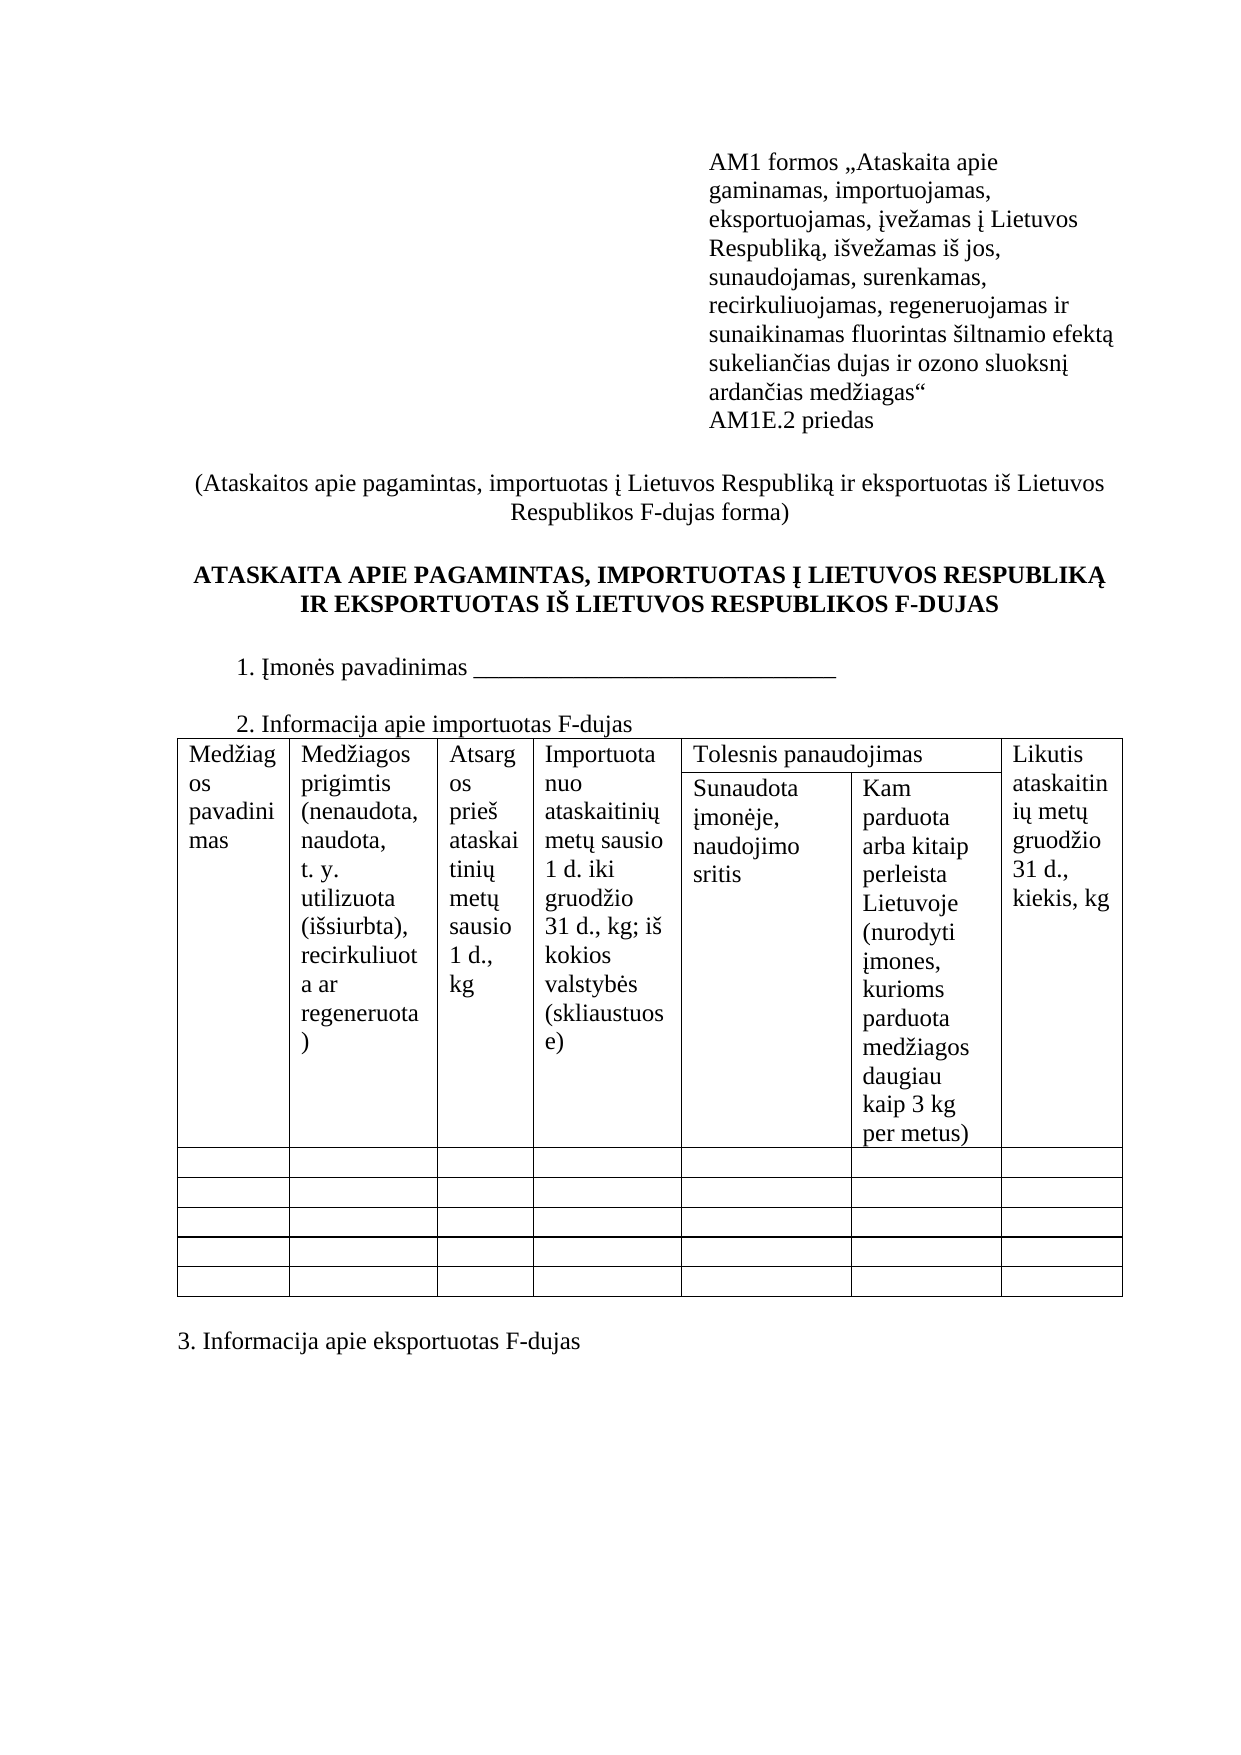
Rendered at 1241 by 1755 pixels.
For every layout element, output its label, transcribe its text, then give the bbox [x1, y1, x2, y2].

table_cell [852, 1208, 1001, 1236]
text sukeliančias dujas ir ozono sluoksnį [177, 348, 1122, 377]
table_cell Kam parduota arba kitaip perleista Lietuvoje (nurodyti įmones, kurioms parduota medžiagos daugiau kaip 3 kg per metus) [852, 773, 1001, 1147]
table_cell [178, 1238, 289, 1266]
table_cell [1002, 1267, 1122, 1296]
text 2. Informacija apie importuotas F-dujas [177, 709, 1122, 738]
table_header Medžiagos pavadinimas [178, 739, 289, 1147]
table_cell [1002, 1148, 1122, 1177]
table_cell [682, 1267, 851, 1296]
text sunaudojamas, surenkamas, [177, 262, 1122, 291]
table_cell [438, 1267, 533, 1296]
text gaminamas, importuojamas, [177, 176, 1122, 204]
table_cell [534, 1148, 681, 1177]
table_cell [1002, 1208, 1122, 1236]
table_cell [290, 1208, 437, 1236]
table_cell [852, 1178, 1001, 1207]
table_header Likutis ataskaitinių metų gruodžio 31 d., kiekis, kg [1002, 739, 1122, 1147]
table_cell [852, 1267, 1001, 1296]
text 3. Informacija apie eksportuotas F-dujas [177, 1326, 1122, 1354]
table_cell [178, 1148, 289, 1177]
table_header Importuota nuo ataskaitinių metų sausio 1 d. iki gruodžio 31 d., kg; iš kokios valstybės (skliaustuose) [534, 739, 681, 1147]
table_cell [682, 1208, 851, 1236]
text AM1E.2 priedas [177, 406, 1122, 434]
text 1. Įmonės pavadinimas _____________________________ [177, 652, 1122, 680]
text Respubliką, išvežamas iš jos, [177, 233, 1122, 262]
table_cell [290, 1238, 437, 1266]
table_cell [178, 1178, 289, 1207]
table_header Tolesnis panaudojimas [682, 739, 1001, 772]
table_cell [852, 1238, 1001, 1266]
text eksportuojamas, įvežamas į Lietuvos [177, 204, 1122, 233]
table_cell [438, 1208, 533, 1236]
table_cell [534, 1208, 681, 1236]
table_cell [178, 1208, 289, 1236]
table_cell [852, 1148, 1001, 1177]
table_cell Sunaudota įmonėje, naudojimo sritis [682, 773, 851, 1147]
text ardančias medžiagas“ [177, 377, 1122, 406]
text recirkuliuojamas, regeneruojamas ir [177, 291, 1122, 319]
table_cell [438, 1238, 533, 1266]
text (Ataskaitos apie pagamintas, importuotas į Lietuvos Respubliką ir eksportuotas iš Lietuvos Respublikos F-dujas forma) [177, 468, 1122, 526]
table_cell [682, 1238, 851, 1266]
table_cell [534, 1238, 681, 1266]
table_cell [290, 1148, 437, 1177]
table_cell [534, 1178, 681, 1207]
text Ataskaita apie pagamintas, importuotas į Lietuvos Respubliką ir eksportuotas iš Lietuvos Respublikos F-dujas [177, 560, 1122, 617]
table_cell [178, 1267, 289, 1296]
text AM1 formos „Ataskaita apie [177, 147, 1122, 176]
table_cell [534, 1267, 681, 1296]
table_cell [290, 1178, 437, 1207]
table_cell [682, 1178, 851, 1207]
table_header Atsargos prieš ataskaitinių metų sausio 1 d., kg [438, 739, 533, 1147]
table_cell [682, 1148, 851, 1177]
table_cell [290, 1267, 437, 1296]
table_header Medžiagos prigimtis (nenaudota, naudota, t. y. utilizuota (išsiurbta), recirkuliuota ar regeneruota) [290, 739, 437, 1147]
table_cell [1002, 1238, 1122, 1266]
table_cell [438, 1178, 533, 1207]
text sunaikinamas fluorintas šiltnamio efektą [177, 319, 1122, 348]
table_cell [438, 1148, 533, 1177]
table_cell [1002, 1178, 1122, 1207]
